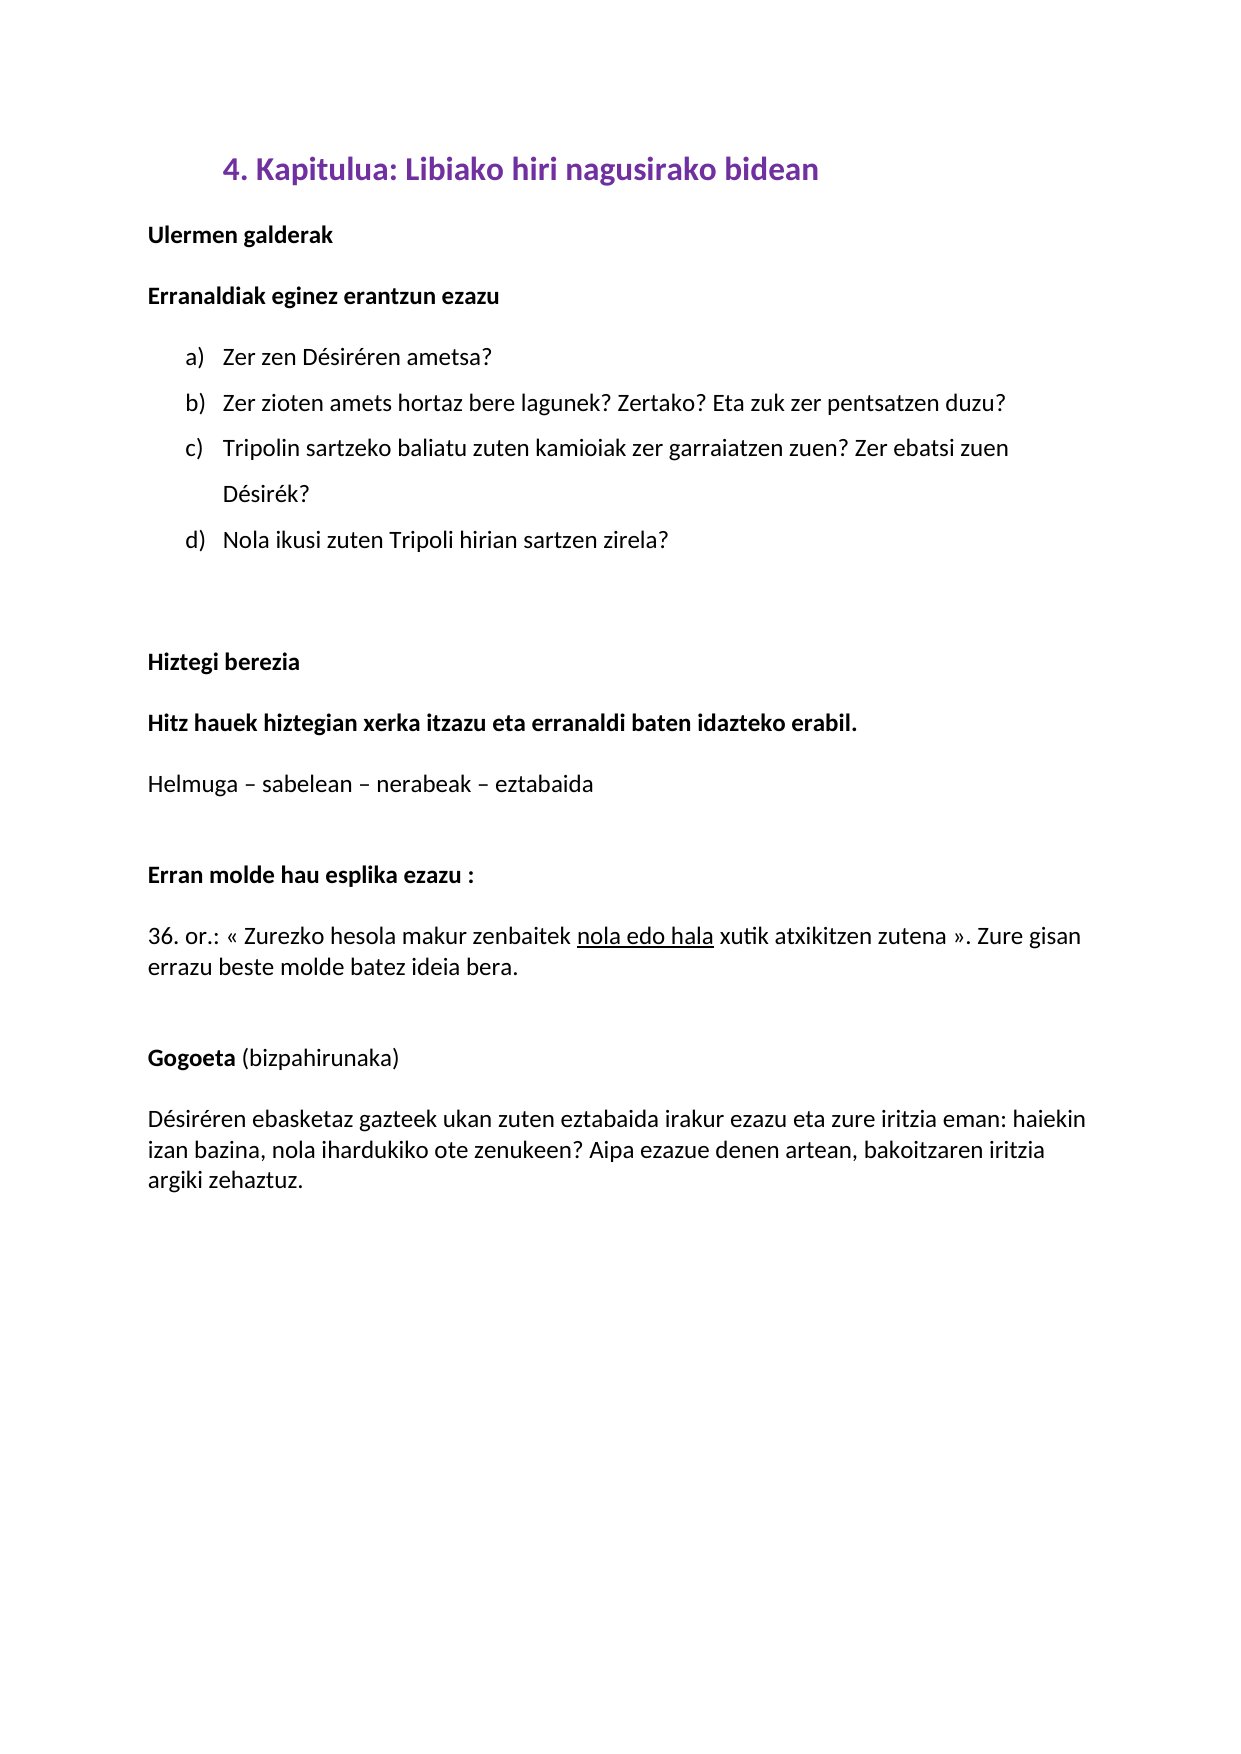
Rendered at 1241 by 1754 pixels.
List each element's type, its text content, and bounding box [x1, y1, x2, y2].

text Hiztegi berezia [148, 646, 1093, 676]
list 4. Kapitulua: Libiako hiri nagusirako bidean [185, 148, 1093, 188]
text Helmuga – sabelean – nerabeak – eztabaida [148, 768, 1093, 798]
text Gogoeta (bizpahirunaka) [148, 1043, 1093, 1073]
list Zer zen Désiréren ametsa? [185, 341, 1093, 371]
text Hitz hauek hiztegian xerka itzazu eta erranaldi baten idazteko erabil. [148, 707, 1093, 737]
text Désiréren ebasketaz gazteek ukan zuten eztabaida irakur ezazu eta zure iritzia eman: haiekin izan bazina, nola ihardukiko ote zenukeen? Aipa ezazue denen artean, bakoitzaren iritzia argiki zehaztuz. [148, 1104, 1093, 1195]
list Nola ikusi zuten Tripoli hirian sartzen zirela? [185, 524, 1093, 554]
list Zer zioten amets hortaz bere lagunek? Zertako? Eta zuk zer pentsatzen duzu? [185, 387, 1093, 417]
text Ulermen galderak [148, 219, 1093, 249]
text Erranaldiak eginez erantzun ezazu [148, 280, 1093, 310]
text 36. or.: « Zurezko hesola makur zenbaitek nola edo hala xutik atxikitzen zutena ». Zure gisan errazu beste molde batez ideia bera. [148, 921, 1093, 982]
list Tripolin sartzeko baliatu zuten kamioiak zer garraiatzen zuen? Zer ebatsi zuen Désirék? [185, 432, 1093, 509]
text Erran molde hau esplika ezazu : [148, 859, 1093, 890]
